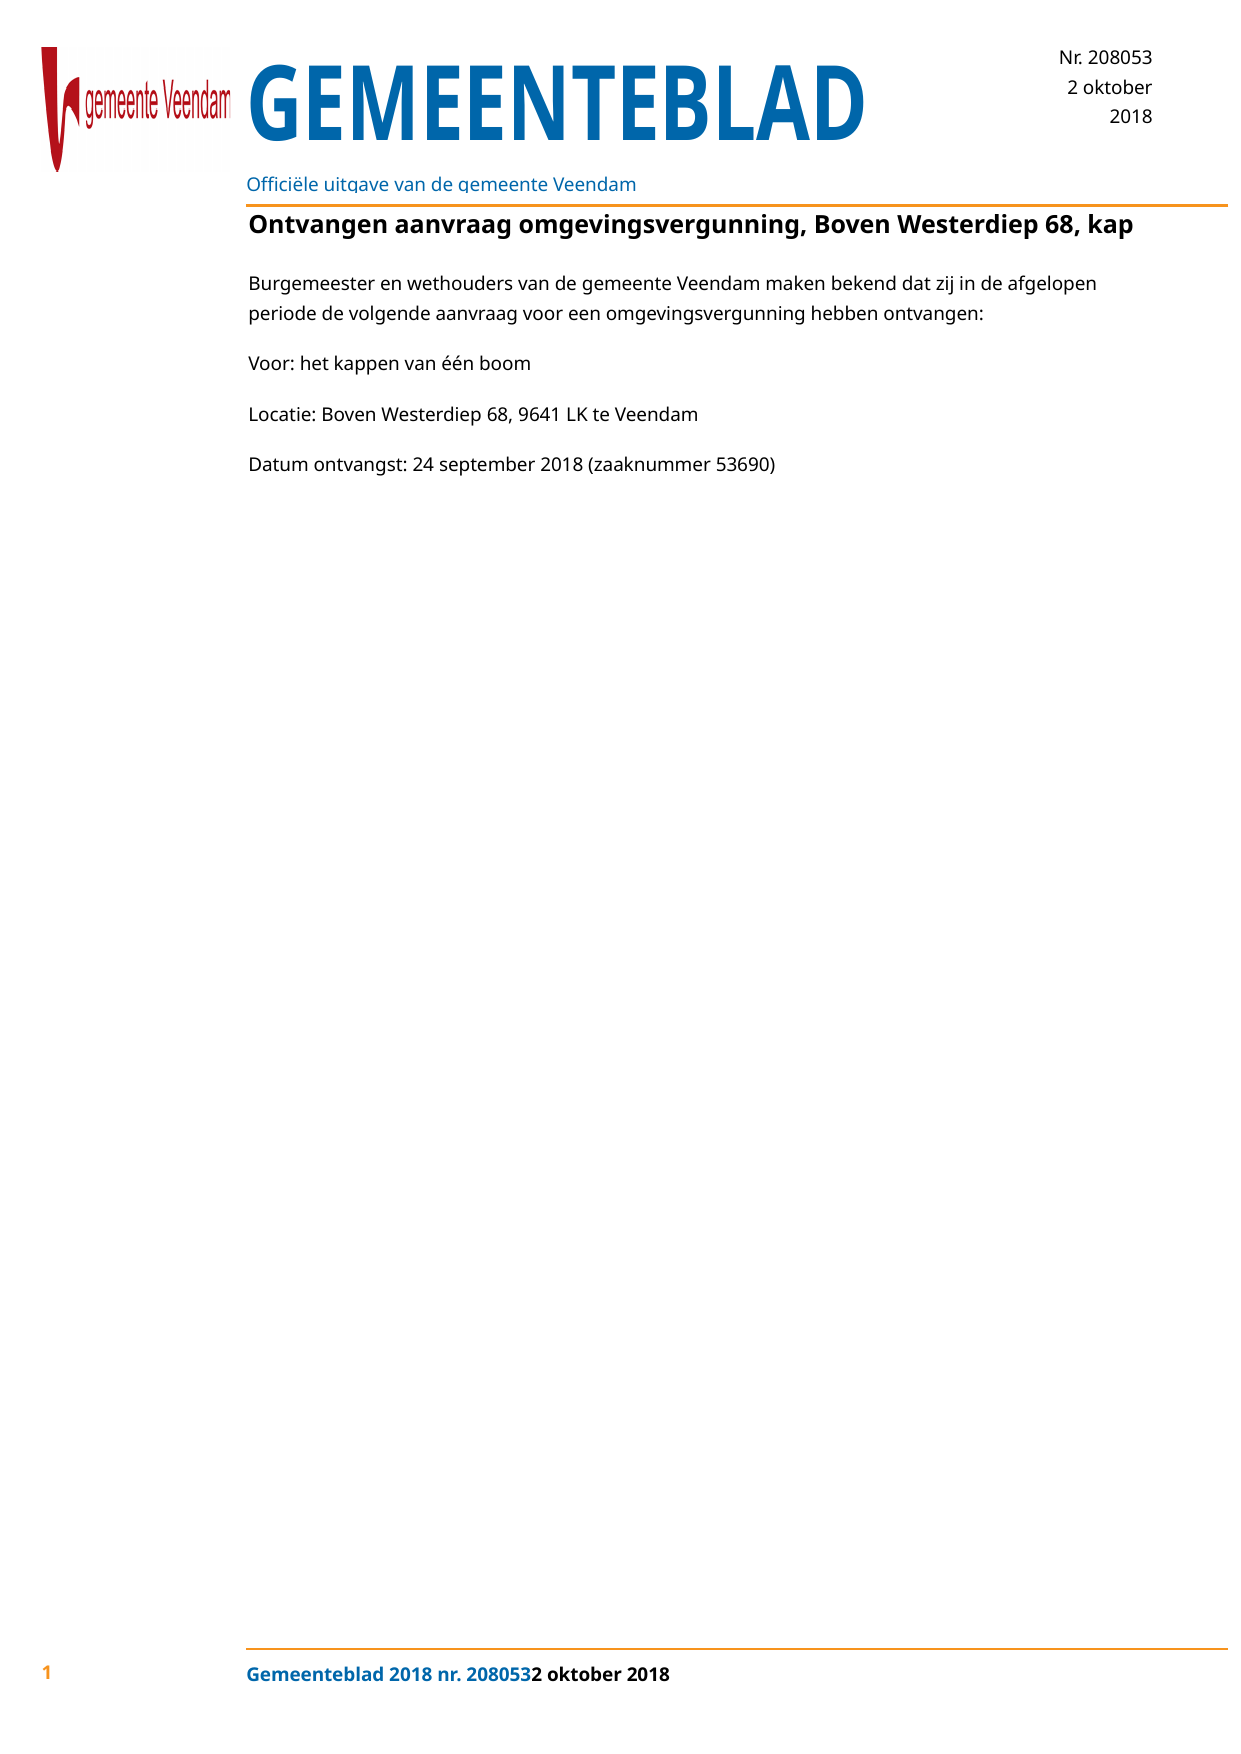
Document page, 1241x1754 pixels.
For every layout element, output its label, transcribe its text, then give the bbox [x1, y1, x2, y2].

picture [41, 47, 231, 172]
text Ontvangen aanvraag omgevingsvergunning, Boven Westerdiep 68, kap [248, 207, 1152, 241]
text Voor: het kappen van één boom [248, 350, 1152, 376]
text Datum ontvangst: 24 september 2018 (zaaknummer 53690) [248, 451, 1152, 477]
text Burgemeester en wethouders van de gemeente Veendam maken bekend dat zij in de afgelopen periode de volgende aanvraag voor een omgevingsvergunning hebben ontvangen: [248, 270, 1152, 326]
text Locatie: Boven Westerdiep 68, 9641 LK te Veendam [248, 401, 1152, 426]
